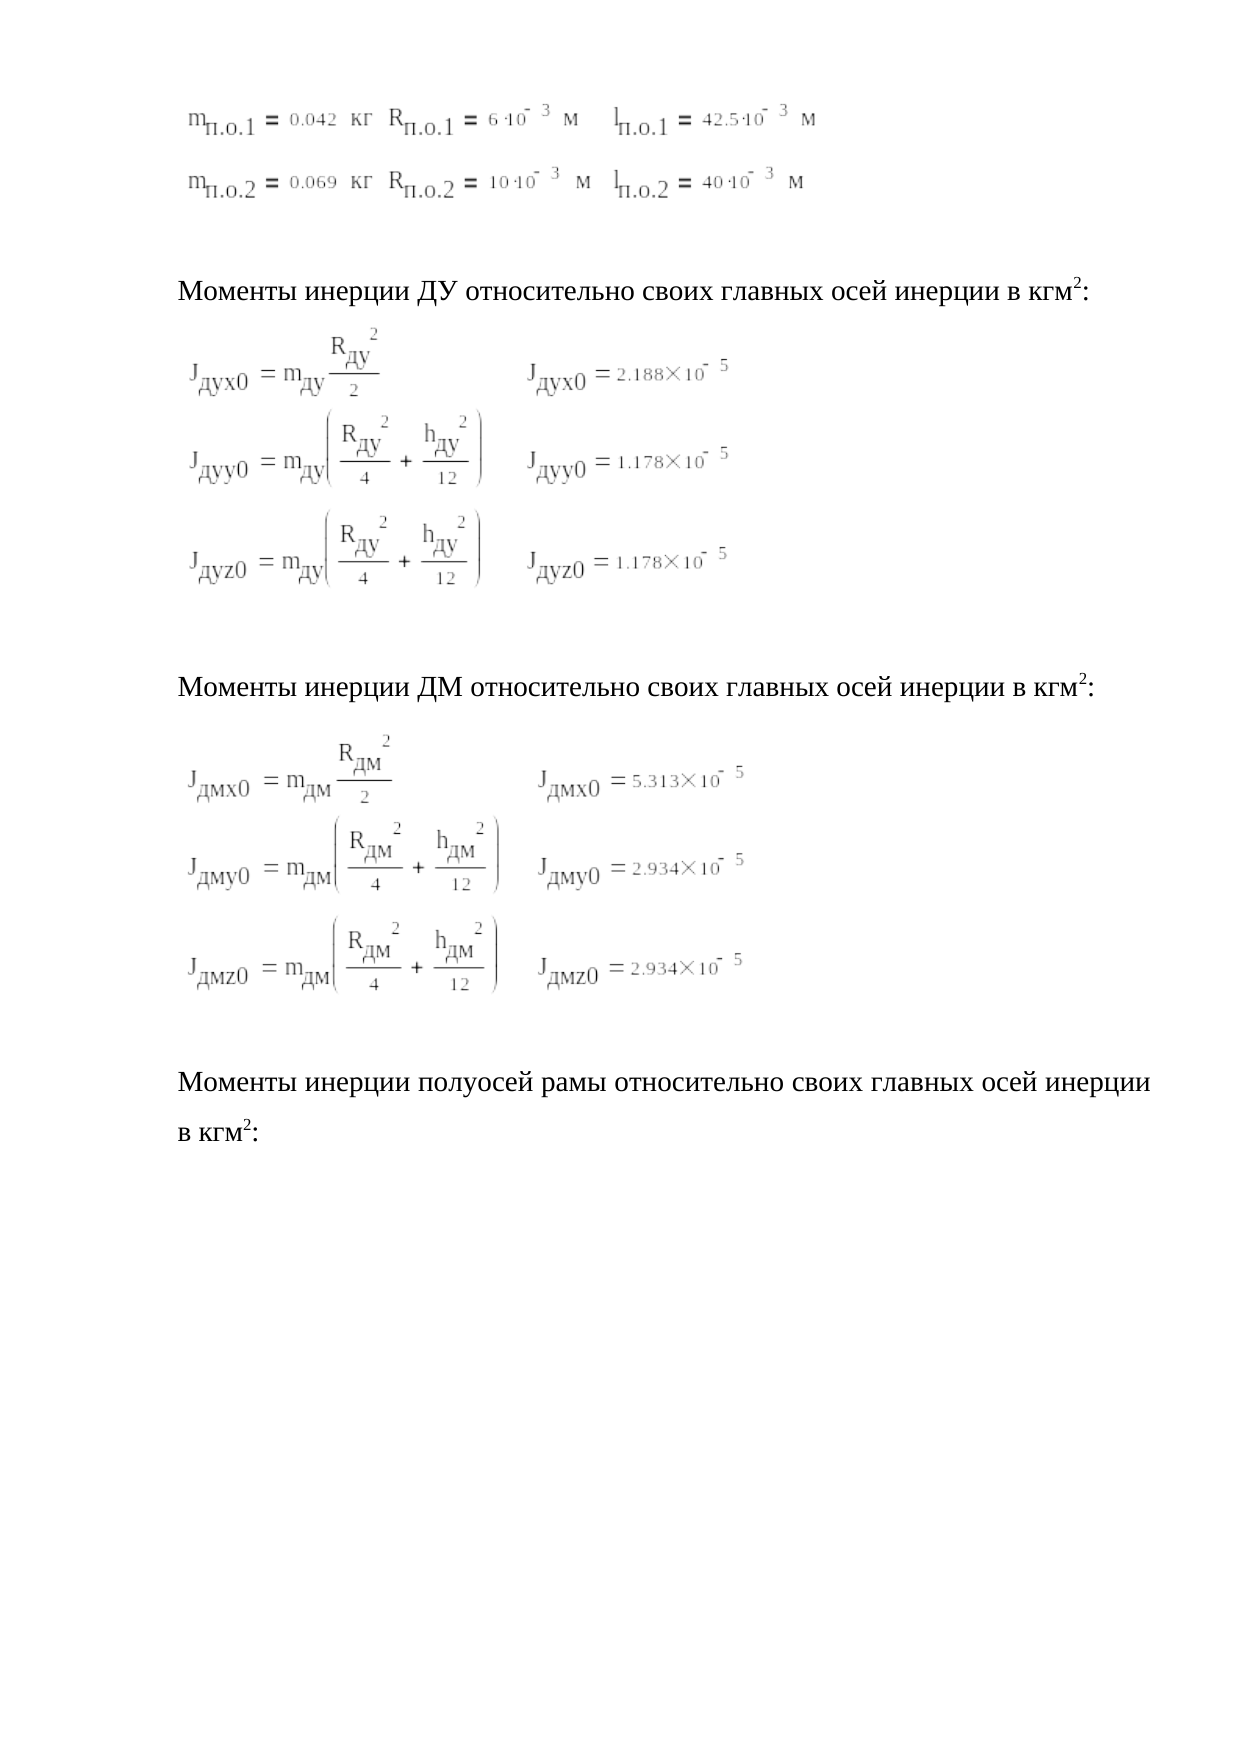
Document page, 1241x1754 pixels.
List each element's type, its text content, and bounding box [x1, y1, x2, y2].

text Моменты инерции ДУ относительно своих главных осей инерции в кгм2: [177, 273, 1152, 307]
text Моменты инерции полуосей рамы относительно своих главных осей инерции в кгм2: [177, 1064, 1152, 1148]
text Моменты инерции ДМ относительно своих главных осей инерции в кгм2: [177, 669, 1152, 702]
